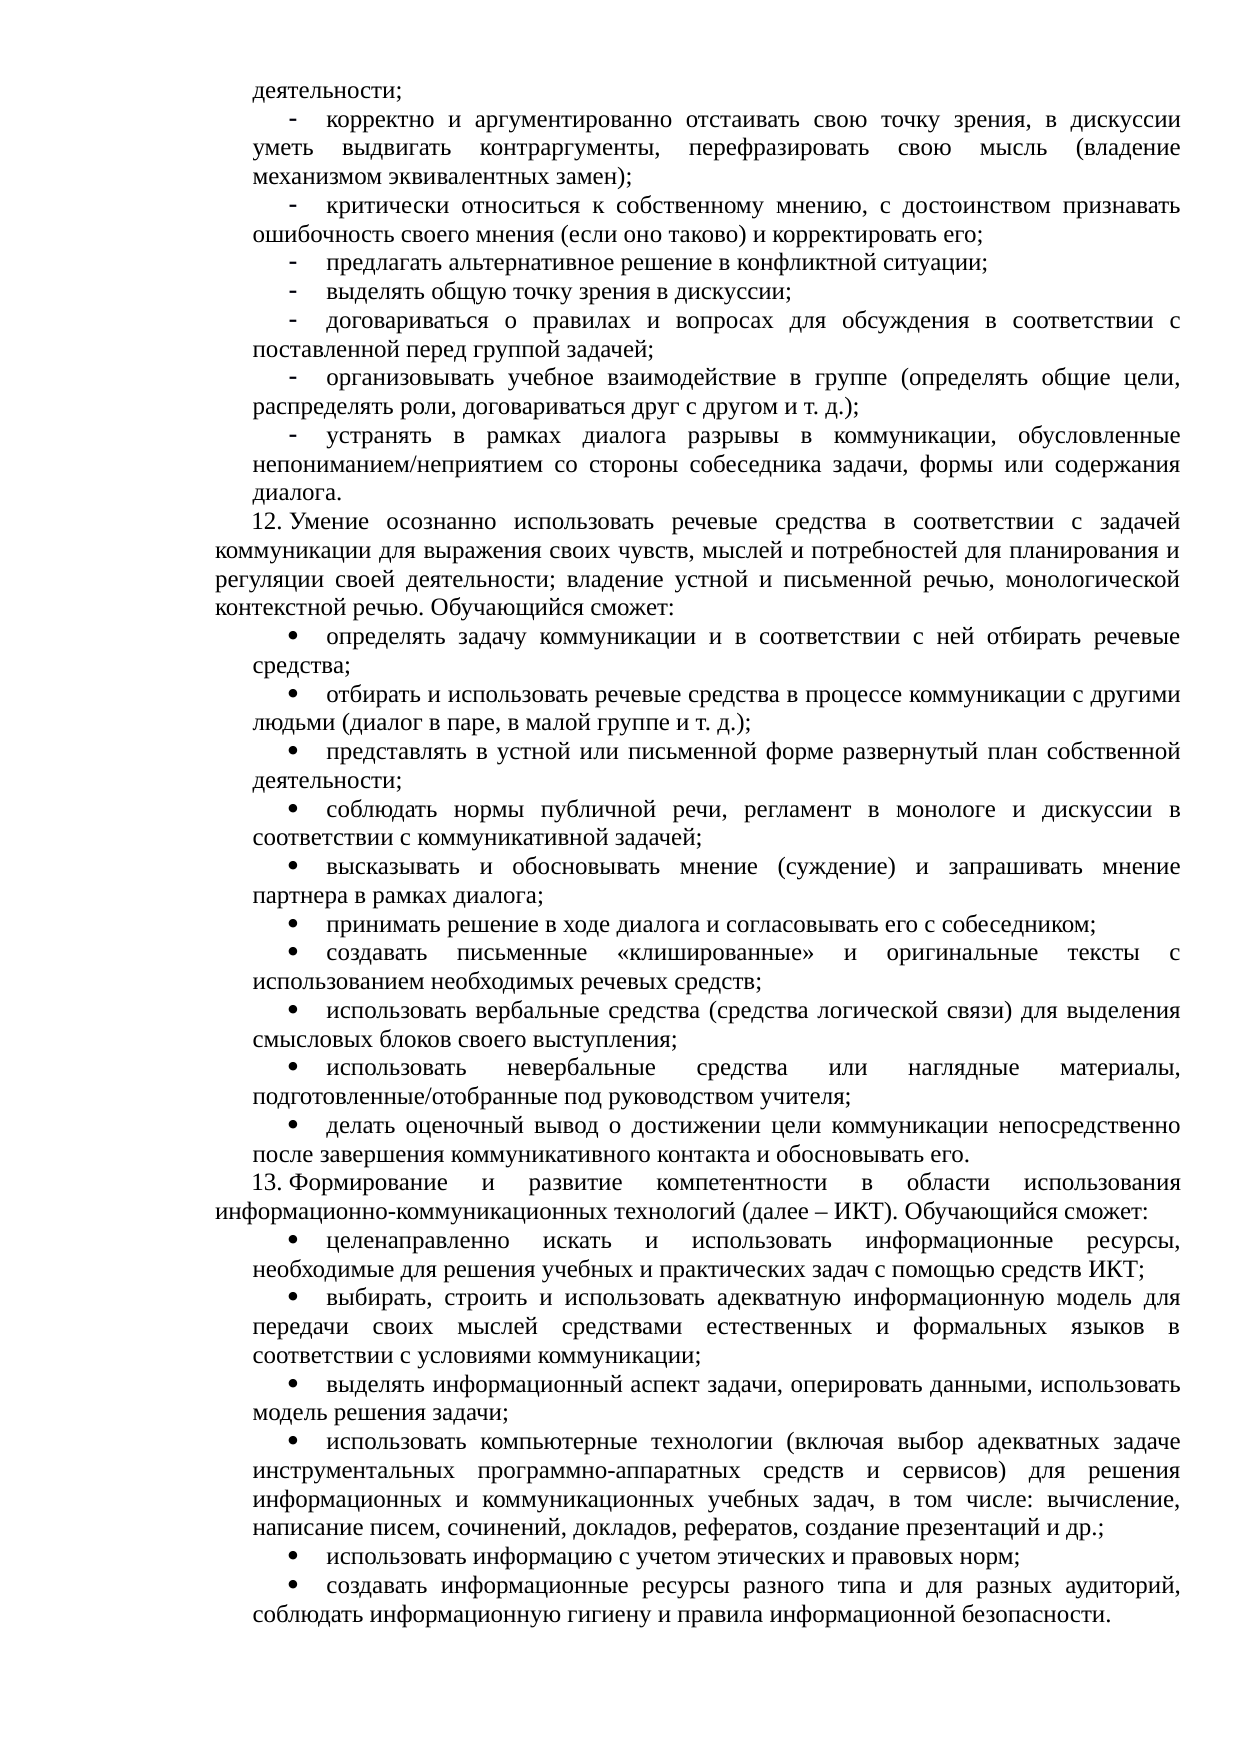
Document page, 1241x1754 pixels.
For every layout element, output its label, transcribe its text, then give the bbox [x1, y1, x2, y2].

list предлагать альтернативное решение в конфликтной ситуации; [215, 247, 1181, 276]
list договариваться о правилах и вопросах для обсуждения в соответствии с поставленной перед группой задачей; [215, 305, 1181, 362]
list корректно и аргументированно отстаивать свою точку зрения, в дискуссии уметь выдвигать контраргументы, перефразировать свою мысль (владение механизмом эквивалентных замен); [215, 104, 1181, 190]
list выделять информационный аспект задачи, оперировать данными, использовать модель решения задачи; [215, 1369, 1181, 1426]
list создавать письменные «клишированные» и оригинальные тексты с использованием необходимых речевых средств; [215, 937, 1181, 995]
list выбирать, строить и использовать адекватную информационную модель для передачи своих мыслей средствами естественных и формальных языков в соответствии с условиями коммуникации; [215, 1282, 1181, 1369]
list деятельности; [215, 75, 1181, 104]
list определять задачу коммуникации и в соответствии с ней отбирать речевые средства; [215, 621, 1181, 679]
list высказывать и обосновывать мнение (суждение) и запрашивать мнение партнера в рамках диалога; [215, 851, 1181, 909]
list использовать вербальные средства (средства логической связи) для выделения смысловых блоков своего выступления; [215, 995, 1181, 1052]
list делать оценочный вывод о достижении цели коммуникации непосредственно после завершения коммуникативного контакта и обосновывать его. [215, 1110, 1181, 1167]
list устранять в рамках диалога разрывы в коммуникации, обусловленные непониманием/неприятием со стороны собеседника задачи, формы или содержания диалога. [215, 420, 1181, 506]
list выделять общую точку зрения в дискуссии; [215, 276, 1181, 305]
list принимать решение в ходе диалога и согласовывать его с собеседником; [215, 909, 1181, 937]
list соблюдать нормы публичной речи, регламент в монологе и дискуссии в соответствии с коммуникативной задачей; [215, 794, 1181, 851]
list использовать компьютерные технологии (включая выбор адекватных задаче инструментальных программно-аппаратных средств и сервисов) для решения информационных и коммуникационных учебных задач, в том числе: вычисление, написание писем, сочинений, докладов, рефератов, создание презентаций и др.; [215, 1426, 1181, 1541]
list организовывать учебное взаимодействие в группе (определять общие цели, распределять роли, договариваться друг с другом и т. д.); [215, 362, 1181, 420]
list Формирование и развитие компетентности в области использования информационно-коммуникационных технологий (далее – ИКТ). Обучающийся сможет: [177, 1167, 1181, 1225]
list Умение осознанно использовать речевые средства в соответствии с задачей коммуникации для выражения своих чувств, мыслей и потребностей для планирования и регуляции своей деятельности; владение устной и письменной речью, монологической контекстной речью. Обучающийся сможет: [177, 506, 1181, 621]
list целенаправленно искать и использовать информационные ресурсы, необходимые для решения учебных и практических задач с помощью средств ИКТ; [215, 1225, 1181, 1282]
list создавать информационные ресурсы разного типа и для разных аудиторий, соблюдать информационную гигиену и правила информационной безопасности. [215, 1570, 1181, 1627]
list использовать невербальные средства или наглядные материалы, подготовленные/отобранные под руководством учителя; [215, 1052, 1181, 1110]
list представлять в устной или письменной форме развернутый план собственной деятельности; [215, 736, 1181, 794]
list использовать информацию с учетом этических и правовых норм; [215, 1541, 1181, 1570]
list критически относиться к собственному мнению, с достоинством признавать ошибочность своего мнения (если оно таково) и корректировать его; [215, 190, 1181, 247]
list отбирать и использовать речевые средства в процессе коммуникации с другими людьми (диалог в паре, в малой группе и т. д.); [215, 679, 1181, 736]
